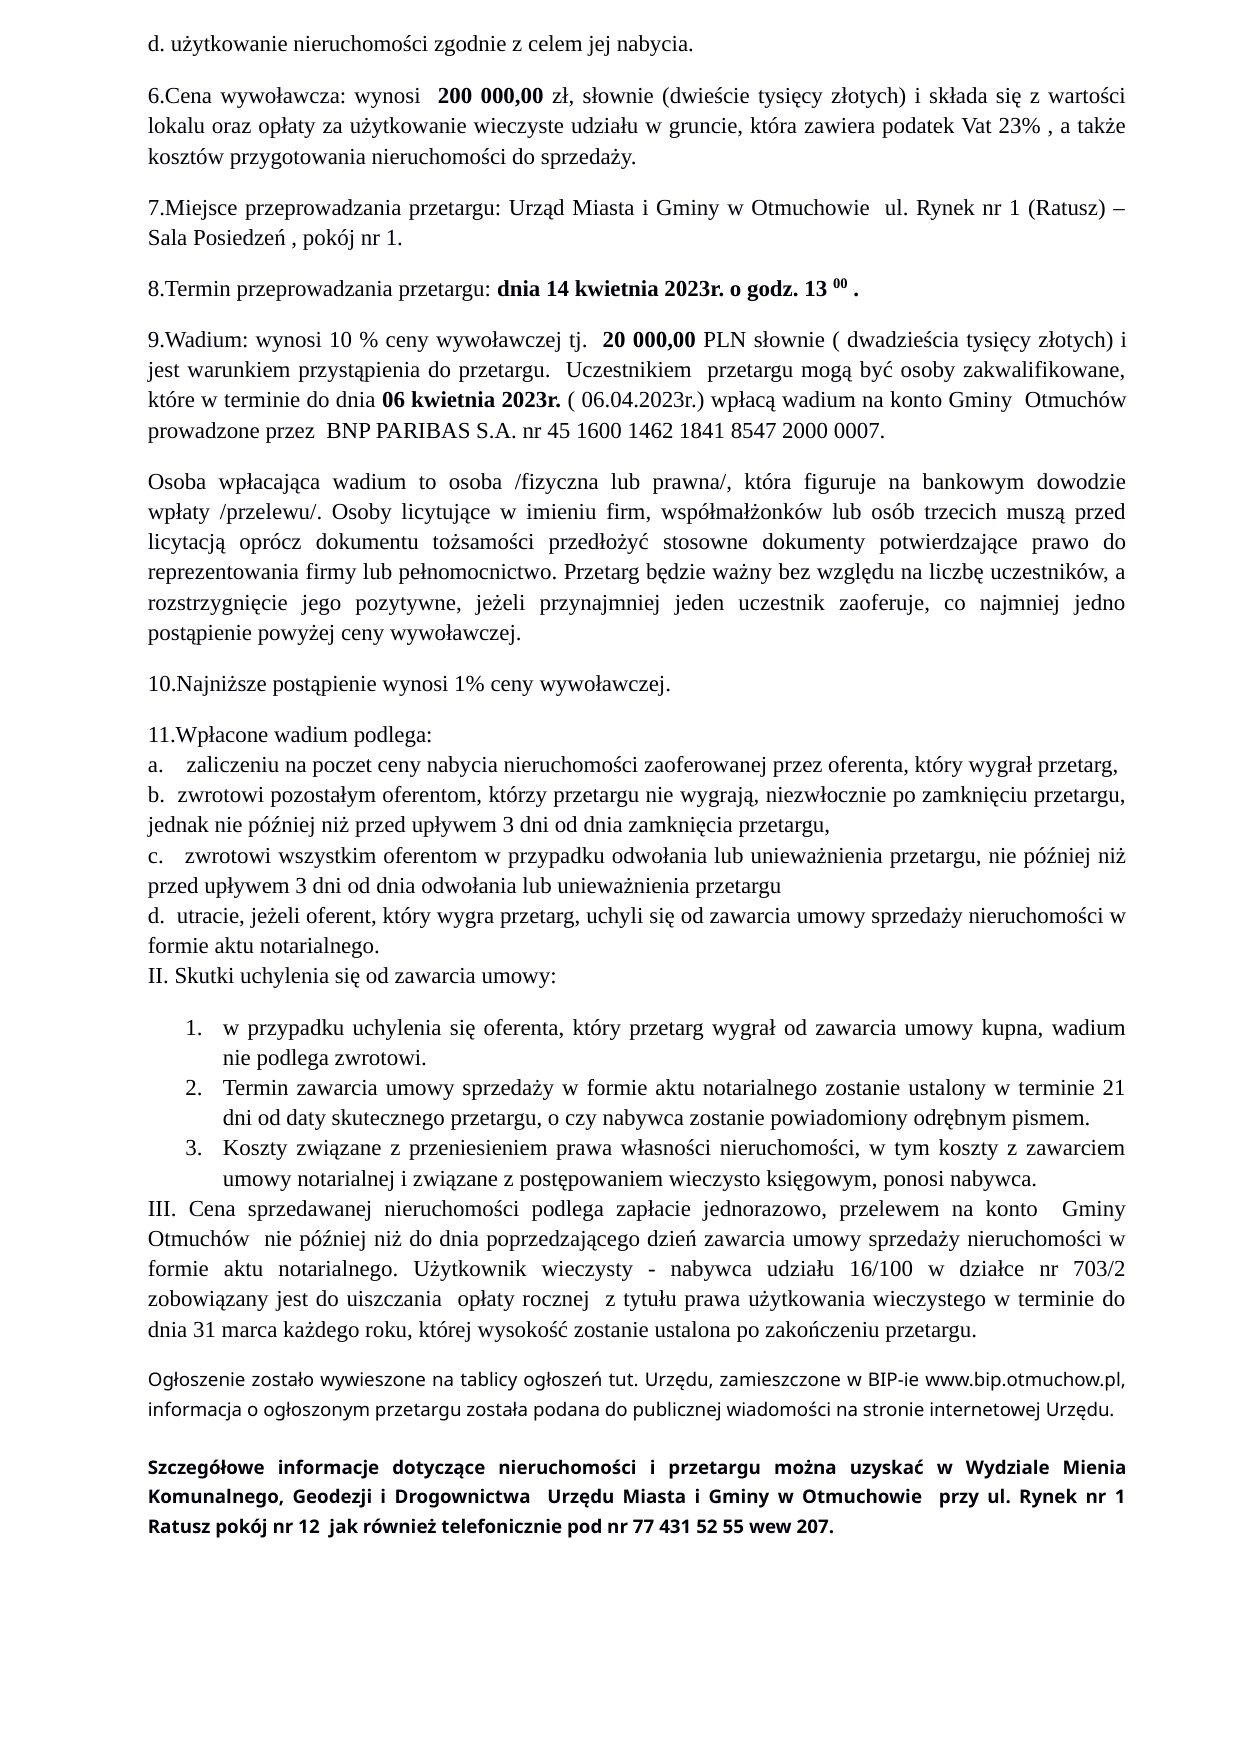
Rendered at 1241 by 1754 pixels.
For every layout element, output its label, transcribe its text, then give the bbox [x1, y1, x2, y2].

text 8.Termin przeprowadzania przetargu: dnia 14 kwietnia 2023r. o godz. 13 00 . [148, 275, 1127, 301]
text a. zaliczeniu na poczet ceny nabycia nieruchomości zaoferowanej przez oferenta, który wygrał przetarg, [148, 751, 1127, 777]
text 7.Miejsce przeprowadzania przetargu: Urząd Miasta i Gminy w Otmuchowie ul. Rynek nr 1 (Ratusz) – Sala Posiedzeń , pokój nr 1. [148, 194, 1127, 250]
text 9.Wadium: wynosi 10 % ceny wywoławczej tj. 20 000,00 PLN słownie ( dwadzieścia tysięcy złotych) i jest warunkiem przystąpienia do przetargu. Uczestnikiem przetargu mogą być osoby zakwalifikowane, które w terminie do dnia 06 kwietnia 2023r. ( 06.04.2023r.) wpłacą wadium na konto Gminy Otmuchów prowadzone przez BNP PARIBAS S.A. nr 45 1600 1462 1841 8547 2000 0007. [148, 326, 1127, 443]
text 11.Wpłacone wadium podlega: [148, 721, 1127, 747]
text b. zwrotowi pozostałym oferentom, którzy przetargu nie wygrają, niezwłocznie po zamknięciu przetargu, jednak nie później niż przed upływem 3 dni od dnia zamknięcia przetargu, [148, 781, 1127, 838]
list w przypadku uchylenia się oferenta, który przetarg wygrał od zawarcia umowy kupna, wadium nie podlega zwrotowi. [185, 1013, 1127, 1070]
list Koszty związane z przeniesieniem prawa własności nieruchomości, w tym koszty z zawarciem umowy notarialnej i związane z postępowaniem wieczysto księgowym, ponosi nabywca. [185, 1134, 1127, 1191]
text 6.Cena wywoławcza: wynosi 200 000,00 zł, słownie (dwieście tysięcy złotych) i składa się z wartości lokalu oraz opłaty za użytkowanie wieczyste udziału w gruncie, która zawiera podatek Vat 23% , a także kosztów przygotowania nieruchomości do sprzedaży. [148, 82, 1127, 169]
text Osoba wpłacająca wadium to osoba /fizyczna lub prawna/, która figuruje na bankowym dowodzie wpłaty /przelewu/. Osoby licytujące w imieniu firm, współmałżonków lub osób trzecich muszą przed licytacją oprócz dokumentu tożsamości przedłożyć stosowne dokumenty potwierdzające prawo do reprezentowania firmy lub pełnomocnictwo. Przetarg będzie ważny bez względu na liczbę uczestników, a rozstrzygnięcie jego pozytywne, jeżeli przynajmniej jeden uczestnik zaoferuje, co najmniej jedno postąpienie powyżej ceny wywoławczej. [148, 468, 1127, 645]
text d. użytkowanie nieruchomości zgodnie z celem jej nabycia. [148, 29, 1127, 56]
text II. Skutki uchylenia się od zawarcia umowy: [148, 962, 1127, 989]
text III. Cena sprzedawanej nieruchomości podlega zapłacie jednorazowo, przelewem na konto Gminy Otmuchów nie później niż do dnia poprzedzającego dzień zawarcia umowy sprzedaży nieruchomości w formie aktu notarialnego. Użytkownik wieczysty - nabywca udziału 16/100 w działce nr 703/2 zobowiązany jest do uiszczania opłaty rocznej z tytułu prawa użytkowania wieczystego w terminie do dnia 31 marca każdego roku, której wysokość zostanie ustalona po zakończeniu przetargu. [148, 1195, 1127, 1342]
text 10.Najniższe postąpienie wynosi 1% ceny wywoławczej. [148, 670, 1127, 696]
list Termin zawarcia umowy sprzedaży w formie aktu notarialnego zostanie ustalony w terminie 21 dni od daty skutecznego przetargu, o czy nabywca zostanie powiadomiony odrębnym pismem. [185, 1074, 1127, 1131]
text Ogłoszenie zostało wywieszone na tablicy ogłoszeń tut. Urzędu, zamieszczone w BIP-ie www.bip.otmuchow.pl, informacja o ogłoszonym przetargu została podana do publicznej wiadomości na stronie internetowej Urzędu. [148, 1367, 1127, 1421]
text c. zwrotowi wszystkim oferentom w przypadku odwołania lub unieważnienia przetargu, nie później niż przed upływem 3 dni od dnia odwołania lub unieważnienia przetargu [148, 842, 1127, 898]
text d. utracie, jeżeli oferent, który wygra przetarg, uchyli się od zawarcia umowy sprzedaży nieruchomości w formie aktu notarialnego. [148, 902, 1127, 959]
text Szczegółowe informacje dotyczące nieruchomości i przetargu można uzyskać w Wydziale Mienia Komunalnego, Geodezji i Drogownictwa Urzędu Miasta i Gminy w Otmuchowie przy ul. Rynek nr 1 Ratusz pokój nr 12 jak również telefonicznie pod nr 77 431 52 55 wew 207. [148, 1454, 1127, 1538]
